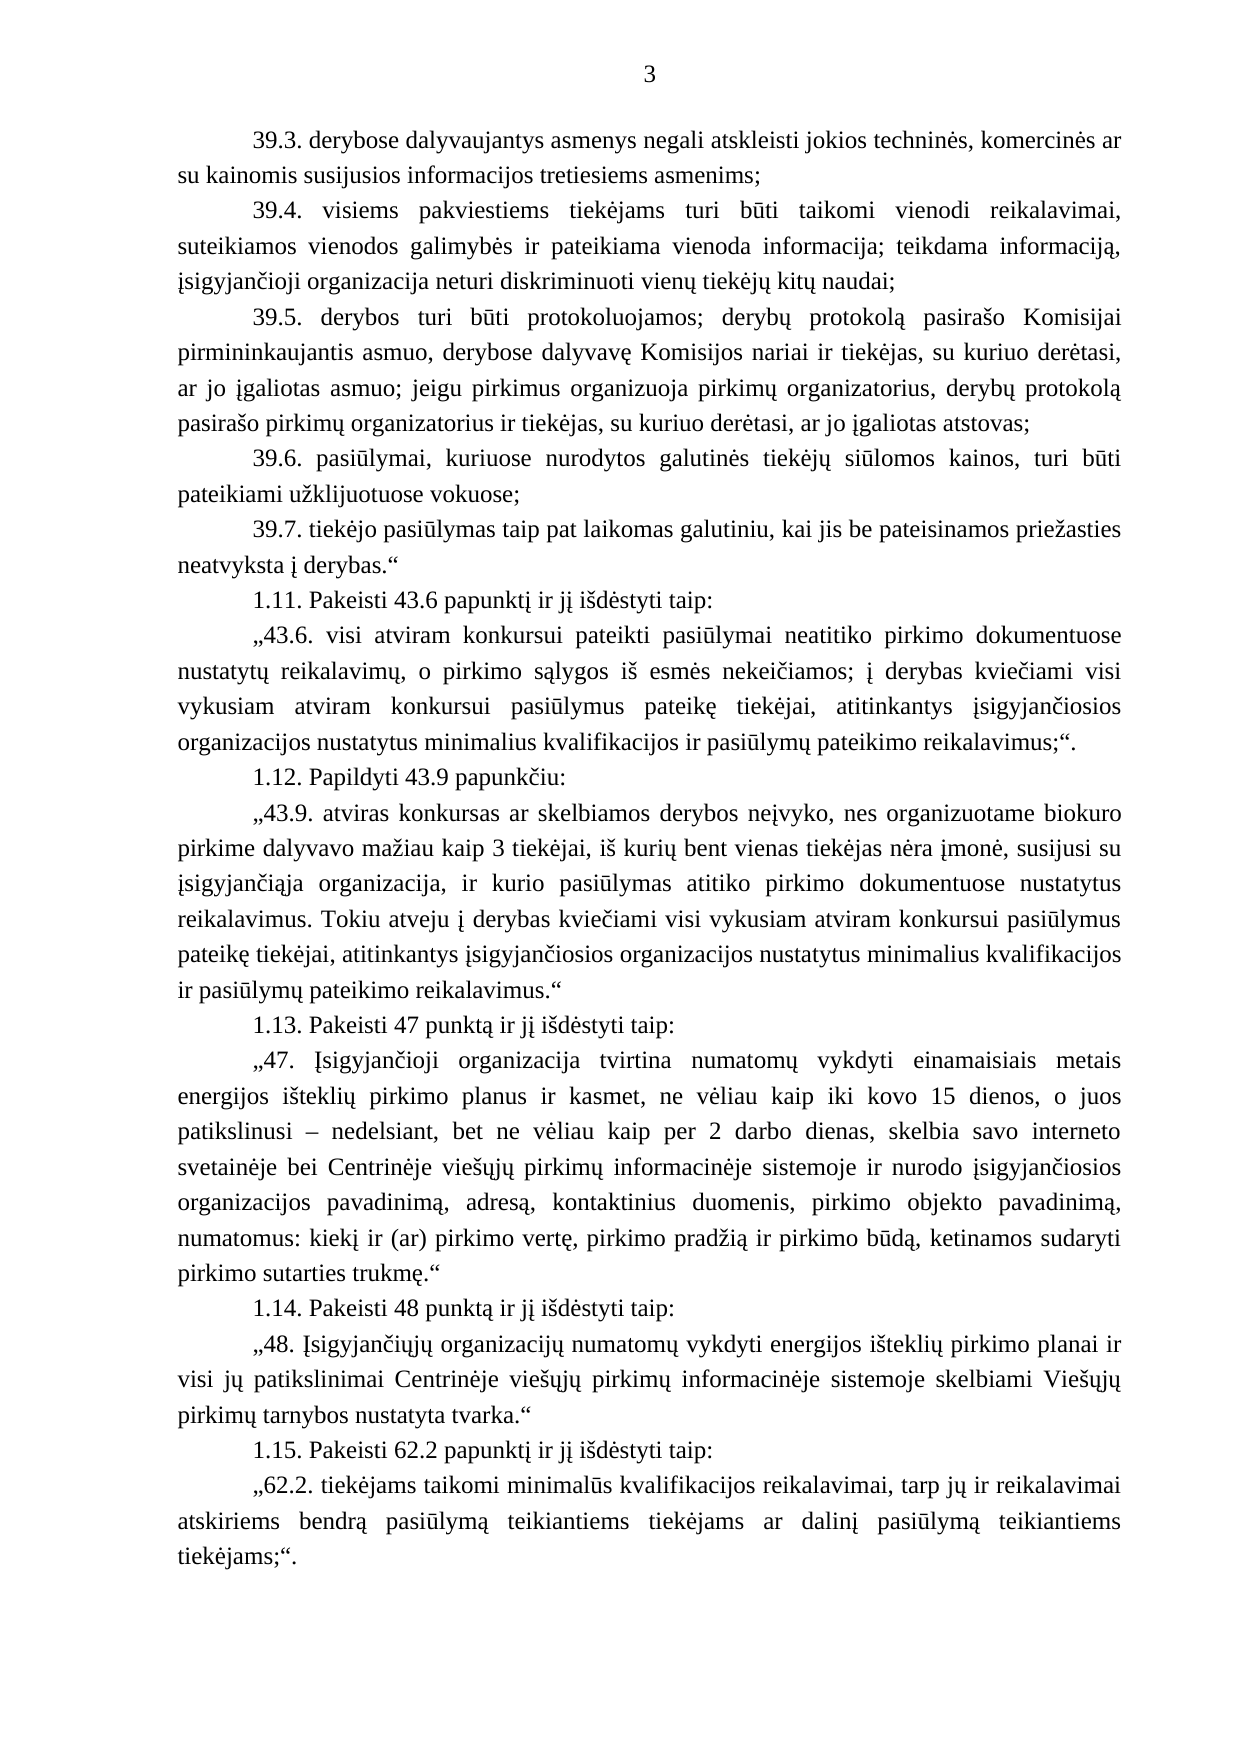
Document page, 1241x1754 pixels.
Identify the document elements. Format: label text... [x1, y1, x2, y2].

text „62.2. tiekėjams taikomi minimalūs kvalifikacijos reikalavimai, tarp jų ir reikalavimai atskiriems bendrą pasiūlymą teikiantiems tiekėjams ar dalinį pasiūlymą teikiantiems tiekėjams;“. [177, 1464, 1122, 1570]
text 1.15. Pakeisti 62.2 papunktį ir jį išdėstyti taip: [177, 1428, 1122, 1464]
text 1.14. Pakeisti 48 punktą ir jį išdėstyti taip: [177, 1287, 1122, 1322]
text 39.4. visiems pakviestiems tiekėjams turi būti taikomi vienodi reikalavimai, suteikiamos vienodos galimybės ir pateikiama vienoda informacija; teikdama informaciją, įsigyjančioji organizacija neturi diskriminuoti vienų tiekėjų kitų naudai; [177, 189, 1122, 295]
text 39.3. derybose dalyvaujantys asmenys negali atskleisti jokios techninės, komercinės ar su kainomis susijusios informacijos tretiesiems asmenims; [177, 118, 1122, 189]
text 1.11. Pakeisti 43.6 papunktį ir jį išdėstyti taip: [177, 578, 1122, 614]
text 39.6. pasiūlymai, kuriuose nurodytos galutinės tiekėjų siūlomos kainos, turi būti pateikiami užklijuotuose vokuose; [177, 437, 1122, 508]
text 1.13. Pakeisti 47 punktą ir jį išdėstyti taip: [177, 1003, 1122, 1039]
text 39.5. derybos turi būti protokoluojamos; derybų protokolą pasirašo Komisijai pirmininkaujantis asmuo, derybose dalyvavę Komisijos nariai ir tiekėjas, su kuriuo derėtasi, ar jo įgaliotas asmuo; jeigu pirkimus organizuoja pirkimų organizatorius, derybų protokolą pasirašo pirkimų organizatorius ir tiekėjas, su kuriuo derėtasi, ar jo įgaliotas atstovas; [177, 295, 1122, 437]
text „43.6. visi atviram konkursui pateikti pasiūlymai neatitiko pirkimo dokumentuose nustatytų reikalavimų, o pirkimo sąlygos iš esmės nekeičiamos; į derybas kviečiami visi vykusiam atviram konkursui pasiūlymus pateikę tiekėjai, atitinkantys įsigyjančiosios organizacijos nustatytus minimalius kvalifikacijos ir pasiūlymų pateikimo reikalavimus;“. [177, 614, 1122, 756]
text 39.7. tiekėjo pasiūlymas taip pat laikomas galutiniu, kai jis be pateisinamos priežasties neatvyksta į derybas.“ [177, 508, 1122, 578]
text „47. Įsigyjančioji organizacija tvirtina numatomų vykdyti einamaisiais metais energijos išteklių pirkimo planus ir kasmet, ne vėliau kaip iki kovo 15 dienos, o juos patikslinusi – nedelsiant, bet ne vėliau kaip per 2 darbo dienas, skelbia savo interneto svetainėje bei Centrinėje viešųjų pirkimų informacinėje sistemoje ir nurodo įsigyjančiosios organizacijos pavadinimą, adresą, kontaktinius duomenis, pirkimo objekto pavadinimą, numatomus: kiekį ir (ar) pirkimo vertę, pirkimo pradžią ir pirkimo būdą, ketinamos sudaryti pirkimo sutarties trukmę.“ [177, 1039, 1122, 1287]
text 1.12. Papildyti 43.9 papunkčiu: [177, 756, 1122, 791]
text „48. Įsigyjančiųjų organizacijų numatomų vykdyti energijos išteklių pirkimo planai ir visi jų patikslinimai Centrinėje viešųjų pirkimų informacinėje sistemoje skelbiami Viešųjų pirkimų tarnybos nustatyta tvarka.“ [177, 1322, 1122, 1428]
text „43.9. atviras konkursas ar skelbiamos derybos neįvyko, nes organizuotame biokuro pirkime dalyvavo mažiau kaip 3 tiekėjai, iš kurių bent vienas tiekėjas nėra įmonė, susijusi su įsigyjančiąja organizacija, ir kurio pasiūlymas atitiko pirkimo dokumentuose nustatytus reikalavimus. Tokiu atveju į derybas kviečiami visi vykusiam atviram konkursui pasiūlymus pateikę tiekėjai, atitinkantys įsigyjančiosios organizacijos nustatytus minimalius kvalifikacijos ir pasiūlymų pateikimo reikalavimus.“ [177, 791, 1122, 1003]
